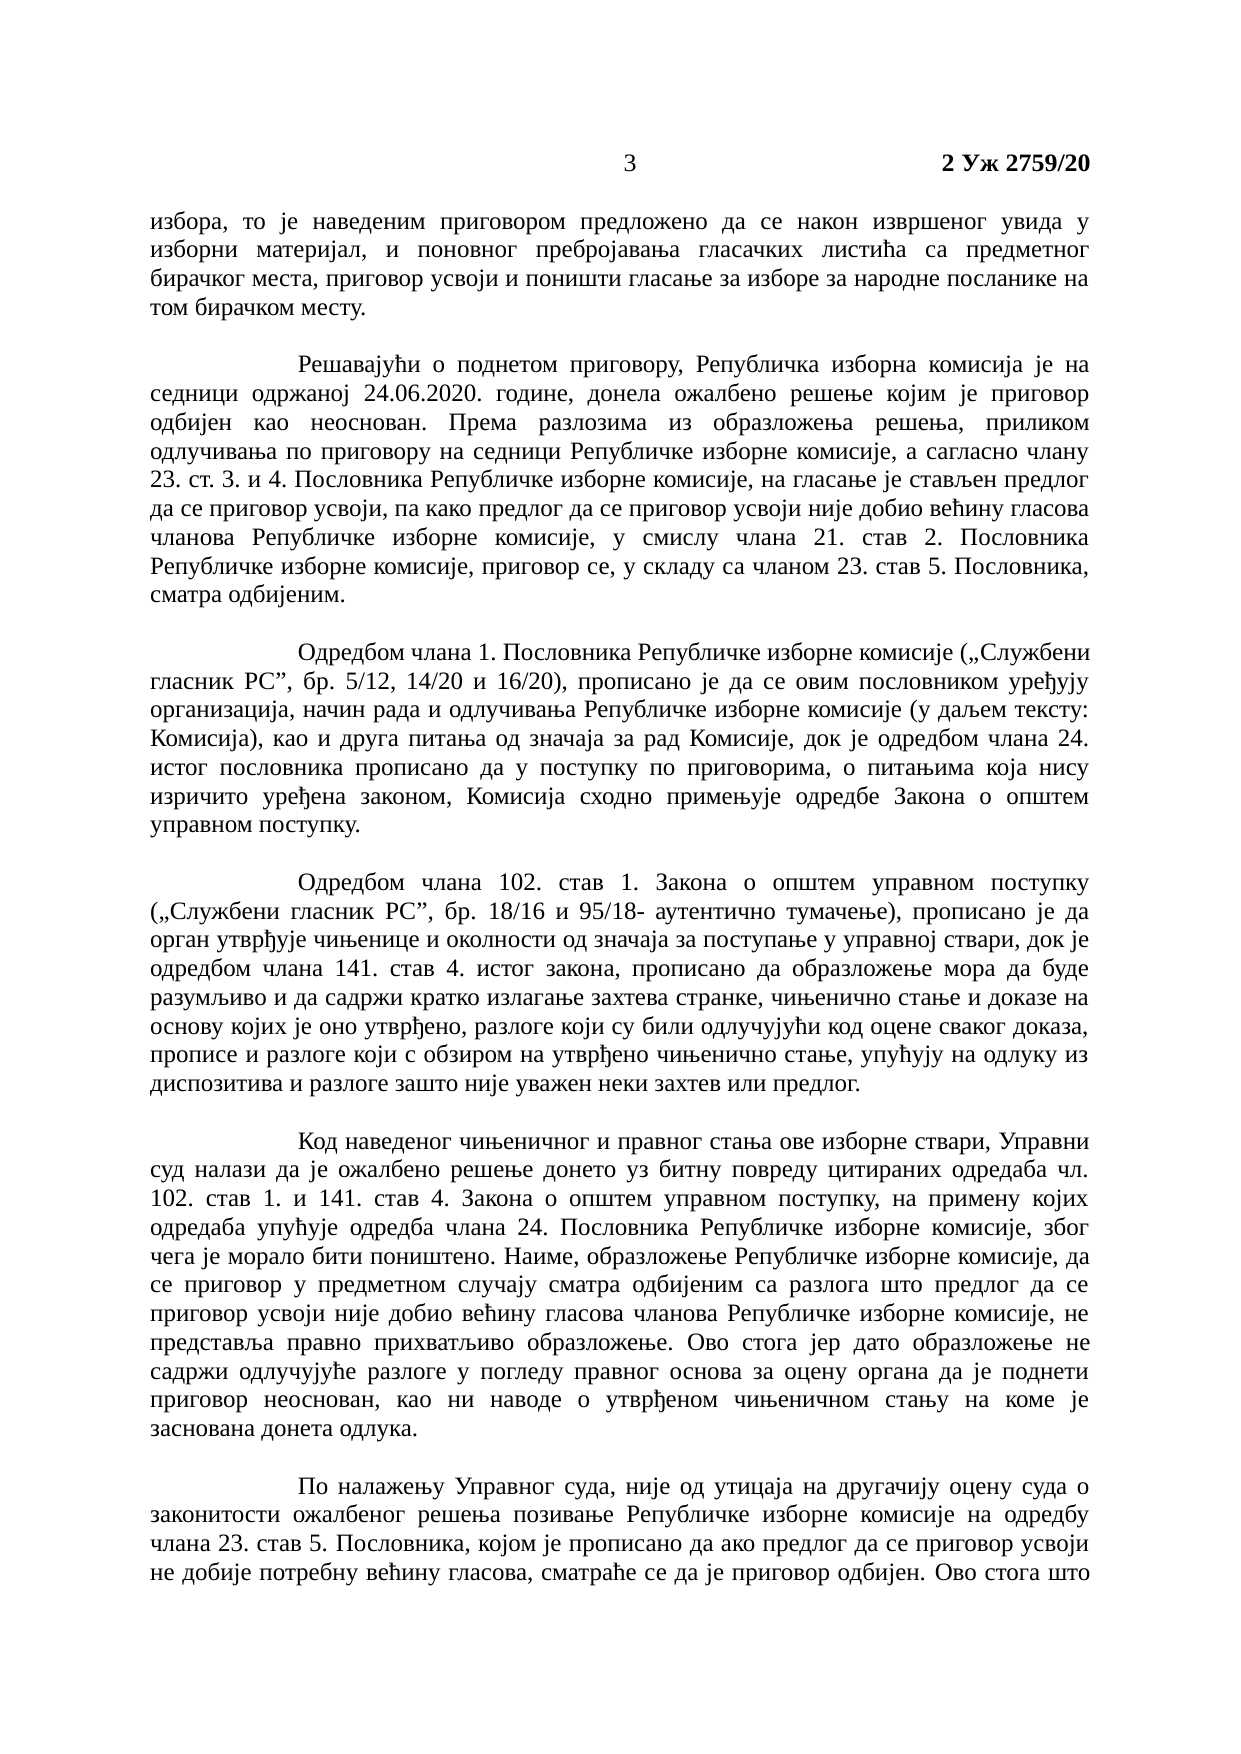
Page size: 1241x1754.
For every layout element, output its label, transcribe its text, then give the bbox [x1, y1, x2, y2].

text По налажењу Управног суда, није од утицаја на другачију оцену суда о законитости ожалбеног решења позивање Републичке изборне комисије на одредбу члана 23. став 5. Пословника, којом је прописано да ако предлог да се приговор усвоји не добије потребну већину гласова, сматраће се да је приговор одбијен. Ово стога што [150, 1471, 1090, 1586]
text Решавајући о поднетом приговору, Републичка изборна комисија је на седници одржаној 24.06.2020. године, донела ожалбено решење којим је приговор одбијен као неоснован. Према разлозима из образложења решења, приликом одлучивања по приговору на седници Републичке изборне комисије, а сагласно члану 23. ст. 3. и 4. Пословника Републичке изборне комисије, на гласање је стављен предлог да се приговор усвоји, па како предлог да се приговор усвоји није добио већину гласова чланова Републичке изборне комисије, у смислу члана 21. став 2. Пословника Републичке изборне комисије, приговор се, у складу са чланом 23. став 5. Пословника, сматра одбијеним. [150, 349, 1090, 608]
text Одредбом члана 102. став 1. Закона о општем управном поступку („Службени гласник РС”, бр. 18/16 и 95/18- аутентично тумачење), прописано је да орган утврђује чињенице и околности од значаја за поступање у управној ствари, док је одредбом члана 141. став 4. истог закона, прописано да образложење мора да буде разумљиво и да садржи кратко излагање захтева странке, чињенично стање и доказе на основу којих је оно утврђено, разлоге који су били одлучујући код оцене сваког доказа, прописе и разлоге који с обзиром на утврђено чињенично стање, упућују на одлуку из диспозитива и разлоге зашто није уважен неки захтев или предлог. [150, 867, 1090, 1097]
text Код наведеног чињеничног и правног стања ове изборне ствари, Управни суд налази да је ожалбено решење донето уз битну повреду цитираних одредаба чл. 102. став 1. и 141. став 4. Закона о општем управном поступку, на примену којих одредаба упућује одредба члана 24. Пословника Републичке изборне комисије, због чега је морало бити поништено. Наиме, образложење Републичке изборне комисије, да се приговор у предметном случају сматра одбијеним са разлога што предлог да се приговор усвоји није добио већину гласова чланова Републичке изборне комисије, не представља правно прихватљиво образложење. Ово стога јер дато образложење не садржи одлучујуће разлоге у погледу правног основа за оцену органа да је поднети приговор неоснован, као ни наводе о утврђеном чињеничном стању на коме је заснована донета одлука. [150, 1126, 1090, 1442]
text избора, то је наведеним приговором предложено да се након извршеног увида у изборни материјал, и поновног пребројавања гласачких листића са предметног бирачког места, приговор усвоји и поништи гласање за изборе за народне посланике на том бирачком месту. [150, 206, 1090, 321]
text Одредбом члана 1. Пословника Републичке изборне комисије („Службени гласник РС”, бр. 5/12, 14/20 и 16/20), прописано је да се овим пословником уређују организација, начин рада и одлучивања Републичке изборне комисије (у даљем тексту: Комисија), као и друга питања од значаја за рад Комисије, док је одредбом члана 24. истог пословника прописано да у поступку по приговорима, о питањима која нису изричито уређена законом, Комисија сходно примењује одредбе Закона о општем управном поступку. [150, 637, 1090, 838]
